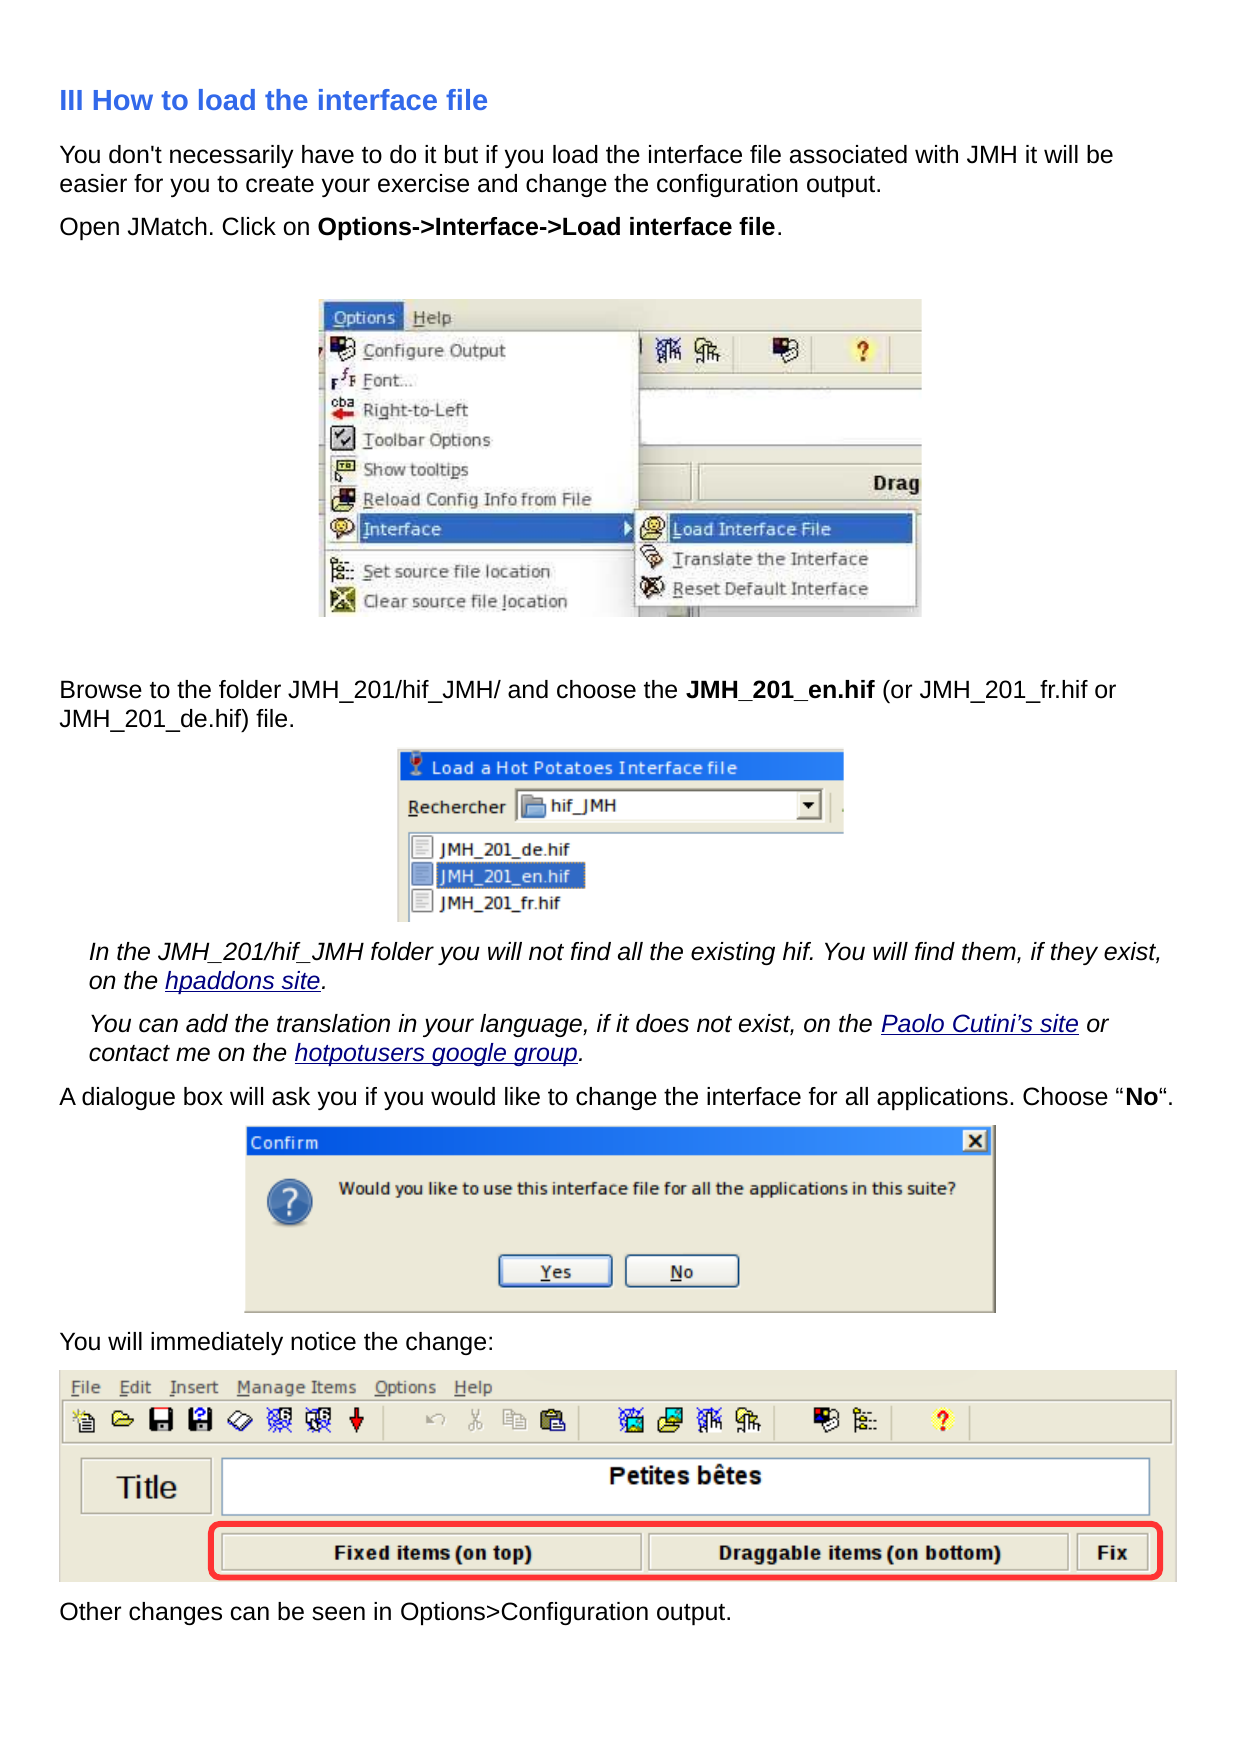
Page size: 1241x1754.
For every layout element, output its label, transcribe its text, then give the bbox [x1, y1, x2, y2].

text A dialogue box will ask you if you would like to change the interface for all applications. Choose “No“. [59, 1081, 1181, 1110]
text You will immediately notice the change: [59, 1327, 1181, 1356]
text Other changes can be seen in Options>Configuration output. [59, 1597, 1181, 1625]
text In the JMH_201/hif_JMH folder you will not find all the existing hif. You will find them, if they exist, on the hpaddons site. [88, 937, 1181, 994]
picture [244, 1125, 996, 1313]
text You don't necessarily have to do it but if you load the interface file associated with JMH it will be easier for you to create your exercise and change the configuration output. [59, 140, 1181, 197]
text Open JMatch. Click on Options->Interface->Load interface file. [59, 212, 1181, 241]
text You can add the translation in your language, if it does not exist, on the Paolo Cutini’s site or contact me on the hotpotusers google group. [88, 1009, 1181, 1067]
picture [59, 1370, 1177, 1582]
subtitle III How to load the interface file [59, 83, 1181, 116]
picture [318, 299, 922, 617]
text Browse to the folder JMH_201/hif_JMH/ and choose the JMH_201_en.hif (or JMH_201_fr.hif or JMH_201_de.hif) file. [59, 675, 1181, 732]
picture [396, 747, 844, 922]
